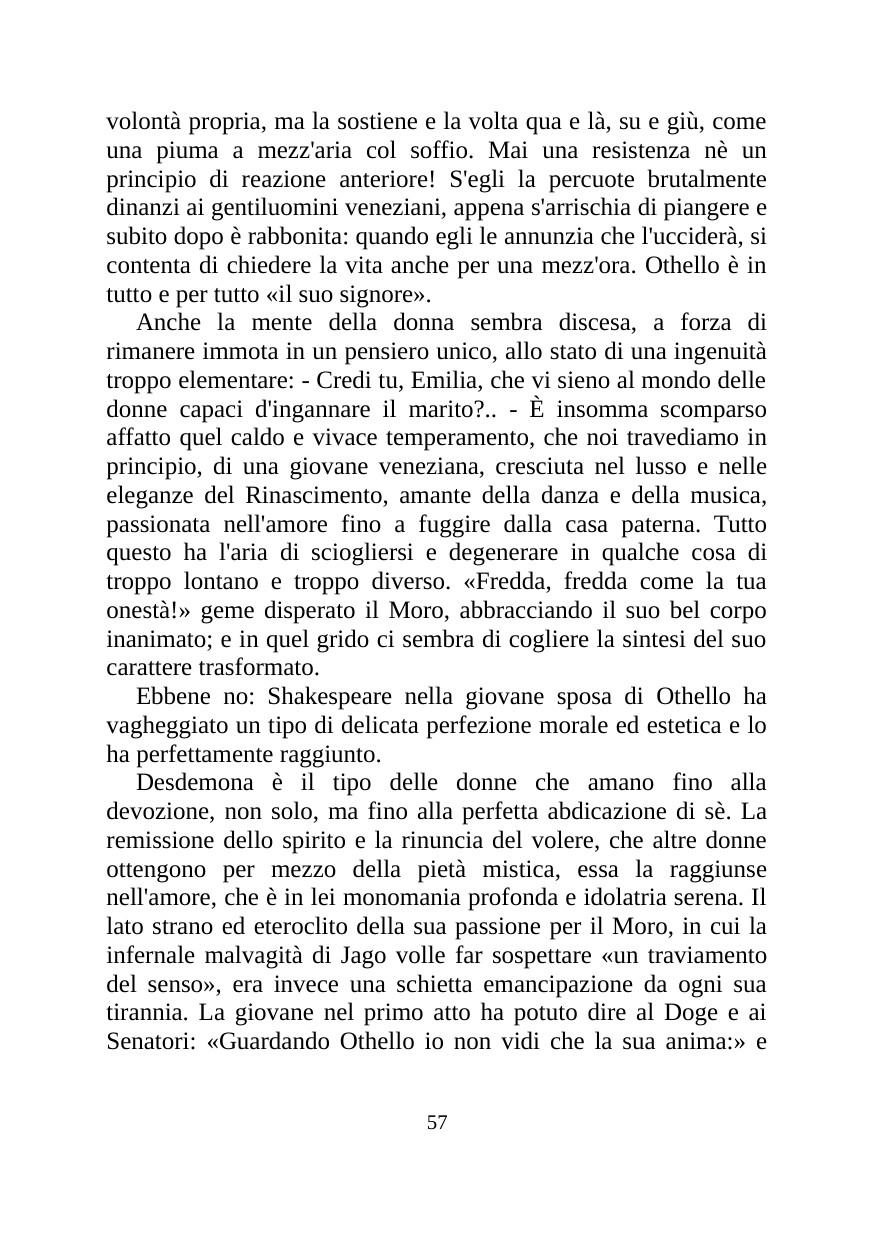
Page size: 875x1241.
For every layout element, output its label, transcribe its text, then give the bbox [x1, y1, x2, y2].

text Desdemona è il tipo delle donne che amano fino alla devozione, non solo, ma fino alla perfetta abdicazione di sè. La remissione dello spirito e la rinuncia del volere, che altre donne ottengono per mezzo della pietà mistica, essa la raggiunse nell'amore, che è in lei monomania profonda e idolatria serena. Il lato strano ed eteroclito della sua passione per il Moro, in cui la infernale malvagità di Jago volle far sospettare «un traviamento del senso», era invece una schietta emancipazione da ogni sua tirannia. La giovane nel primo atto ha potuto dire al Doge e ai Senatori: «Guardando Othello io non vidi che la sua anima:» e [106, 767, 768, 1055]
text Ebbene no: Shakespeare nella giovane sposa di Othello ha vagheggiato un tipo di delicata perfezione morale ed estetica e lo ha perfettamente raggiunto. [106, 681, 768, 767]
text volontà propria, ma la sostiene e la volta qua e là, su e giù, come una piuma a mezz'aria col soffio. Mai una resistenza nè un principio di reazione anteriore! S'egli la percuote brutalmente dinanzi ai gentiluomini veneziani, appena s'arrischia di piangere e subito dopo è rabbonita: quando egli le annunzia che l'ucciderà, si contenta di chiedere la vita anche per una mezz'ora. Othello è in tutto e per tutto «il suo signore». [106, 106, 768, 307]
text Anche la mente della donna sembra discesa, a forza di rimanere immota in un pensiero unico, allo stato di una ingenuità troppo elementare: - Credi tu, Emilia, che vi sieno al mondo delle donne capaci d'ingannare il marito?.. - È insomma scomparso affatto quel caldo e vivace temperamento, che noi travediamo in principio, di una giovane veneziana, cresciuta nel lusso e nelle eleganze del Rinascimento, amante della danza e della musica, passionata nell'amore fino a fuggire dalla casa paterna. Tutto questo ha l'aria di sciogliersi e degenerare in qualche cosa di troppo lontano e troppo diverso. «Fredda, fredda come la tua onestà!» geme disperato il Moro, abbracciando il suo bel corpo inanimato; e in quel grido ci sembra di cogliere la sintesi del suo carattere trasformato. [106, 307, 768, 681]
